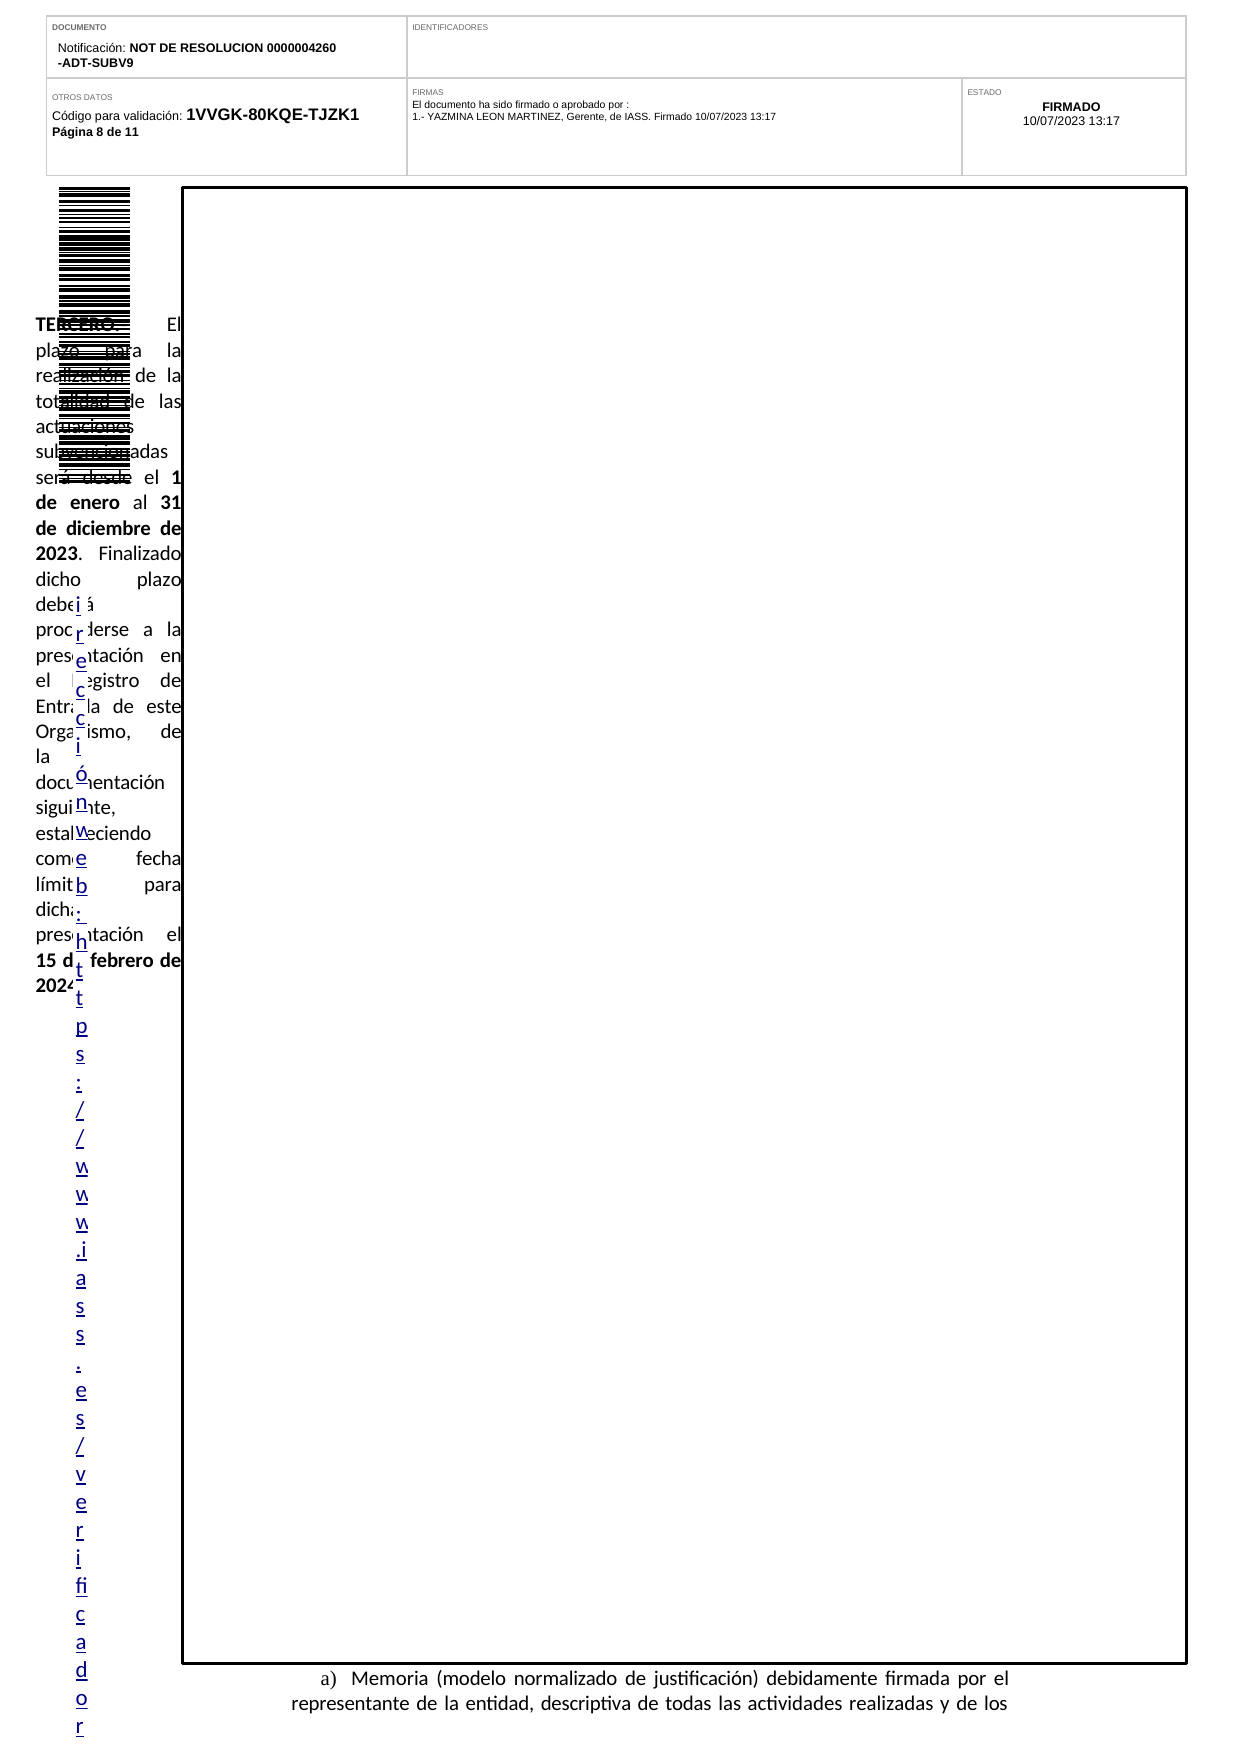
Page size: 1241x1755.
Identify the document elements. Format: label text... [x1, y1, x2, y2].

text TERCERO.- El plazo para la realización de la totalidad de las actuaciones subvencionadas será desde el 1 de enero al 31 de diciembre de 2023. Finalizado dicho plazo deberá procederse a la presentación en el Registro de Entrada de este Organismo, de la documentación siguiente, estableciendo como fecha límite para dicha presentación el 15 de febrero de 2024: [184, 312, 1009, 998]
table_cell FIRMAS El documento ha sido firmado o aprobado por : 1.- YAZMINA LEON MARTINEZ, Gerente, de IASS. Firmado 10/07/2023 13:17 [408, 79, 961, 175]
table_header IDENTIFICADORES [408, 17, 1185, 77]
text TERCERO.- El plazo para la realización de la totalidad de las actuaciones subvencionadas será desde el 1 de enero al 31 de diciembre de 2023. Finalizado dicho plazo deberá procederse a la presentación en el Registro de Entrada de este Organismo, de la documentación siguiente, estableciendo como fecha límite para dicha presentación el 15 de febrero de 2024: [35, 312, 181, 998]
table_header DOCUMENTO Notificación: NOT DE RESOLUCION 0000004260 -ADT-SUBV9 [47, 17, 406, 77]
table_cell OTROS DATOS Código para validación: 1VVGK-80KQE-TJZK1 Página 8 de 11 [47, 79, 406, 175]
list Memoria (modelo normalizado de justificación) debidamente firmada por el representante de la entidad, descriptiva de todas las actividades realizadas y de los [261, 1665, 1009, 1716]
table_cell ESTADO FIRMADO 10/07/2023 13:17 [963, 79, 1185, 175]
list [261, 1008, 1009, 1662]
